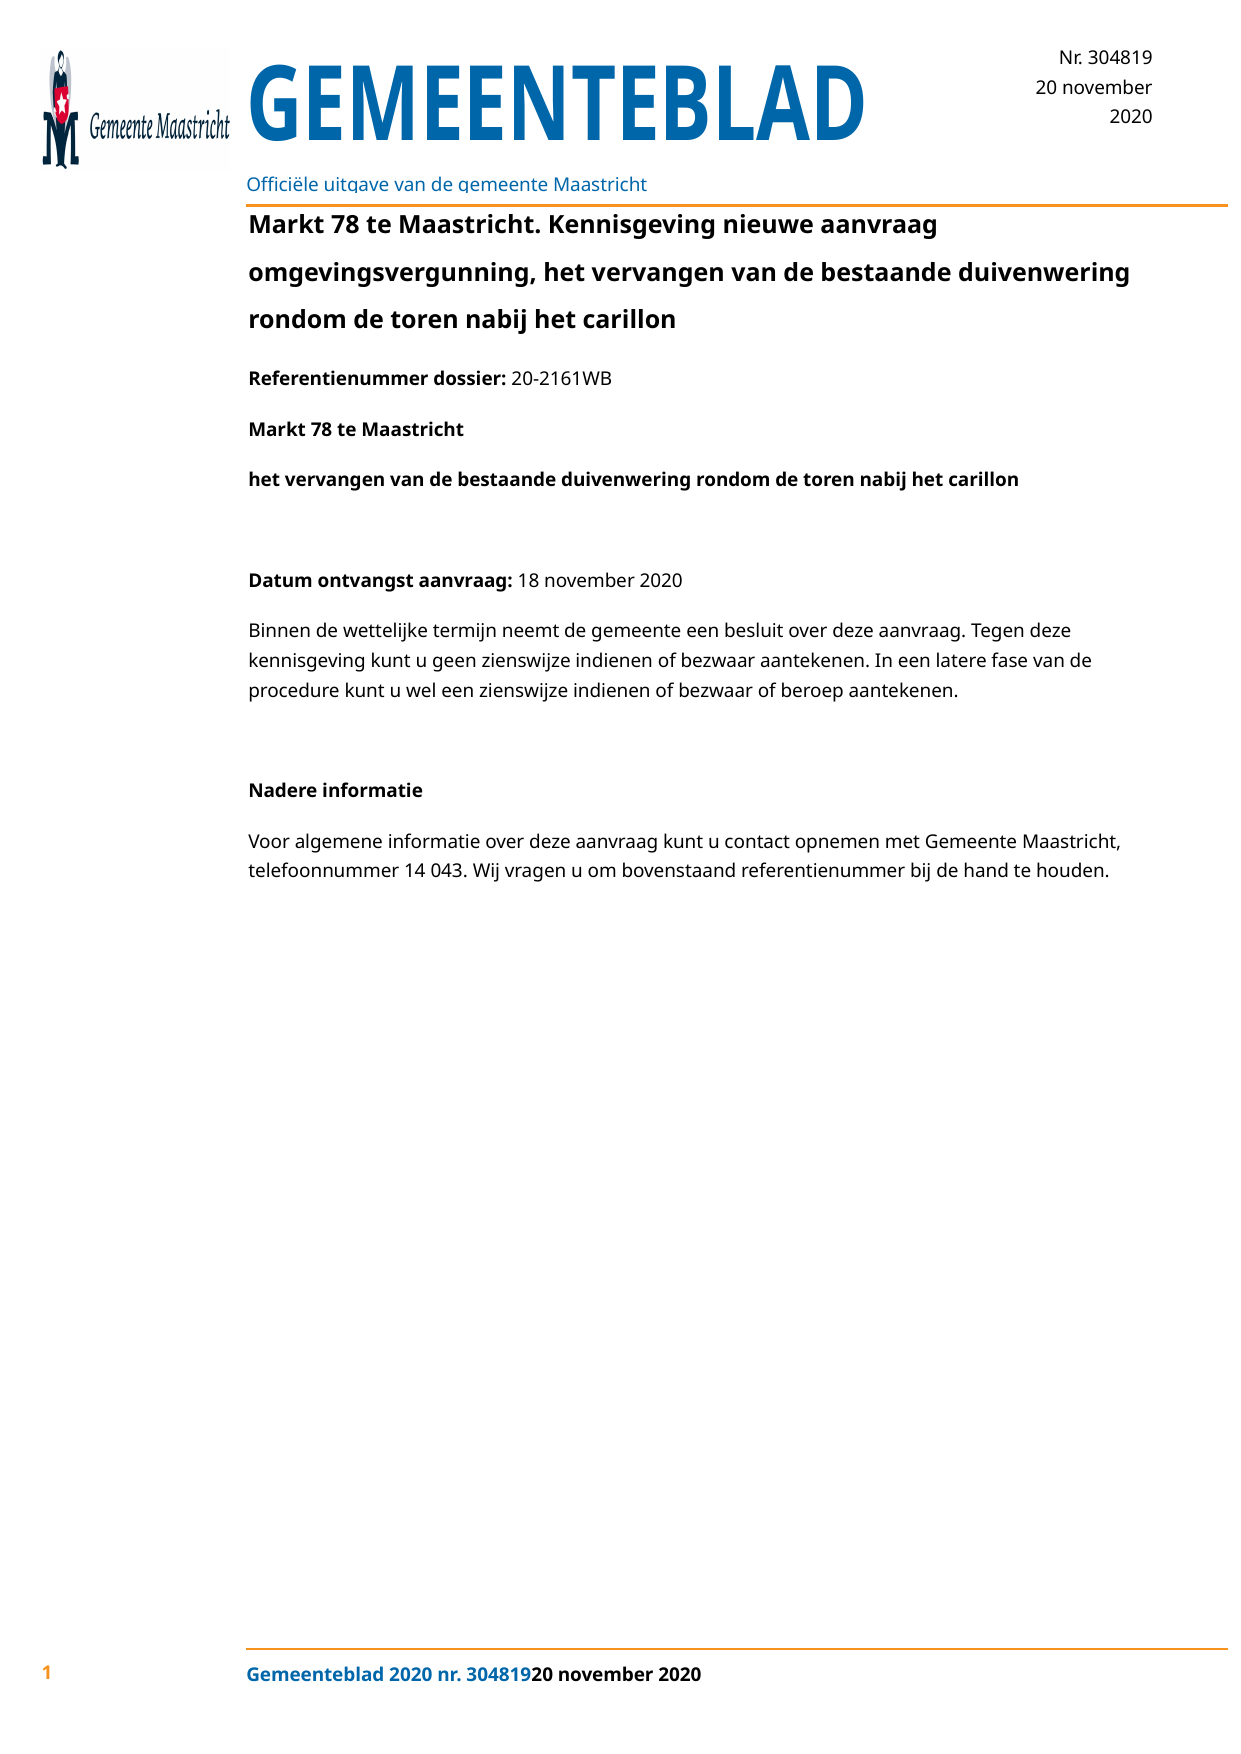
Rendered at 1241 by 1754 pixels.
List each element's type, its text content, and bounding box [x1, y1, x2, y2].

text Binnen de wettelijke termijn neemt de gemeente een besluit over deze aanvraag. Tegen deze kennisgeving kunt u geen zienswijze indienen of bezwaar aantekenen. In een latere fase van de procedure kunt u wel een zienswijze indienen of bezwaar of beroep aantekenen. [248, 618, 1152, 702]
text Datum ontvangst aanvraag: 18 november 2020 [248, 567, 1152, 593]
text Referentienummer dossier: 20-2161WB [248, 366, 1152, 391]
text Nadere informatie [248, 778, 1152, 803]
text Markt 78 te Maastricht. Kennisgeving nieuwe aanvraag omgevingsvergunning, het vervangen van de bestaande duivenwering rondom de toren nabij het carillon [248, 207, 1152, 336]
text Markt 78 te Maastricht [248, 416, 1152, 442]
text Voor algemene informatie over deze aanvraag kunt u contact opnemen met Gemeente Maastricht, telefoonnummer 14 043. Wij vragen u om bovenstaand referentienummer bij de hand te houden. [248, 828, 1152, 883]
text het vervangen van de bestaande duivenwering rondom de toren nabij het carillon [248, 466, 1152, 492]
picture [41, 47, 231, 172]
